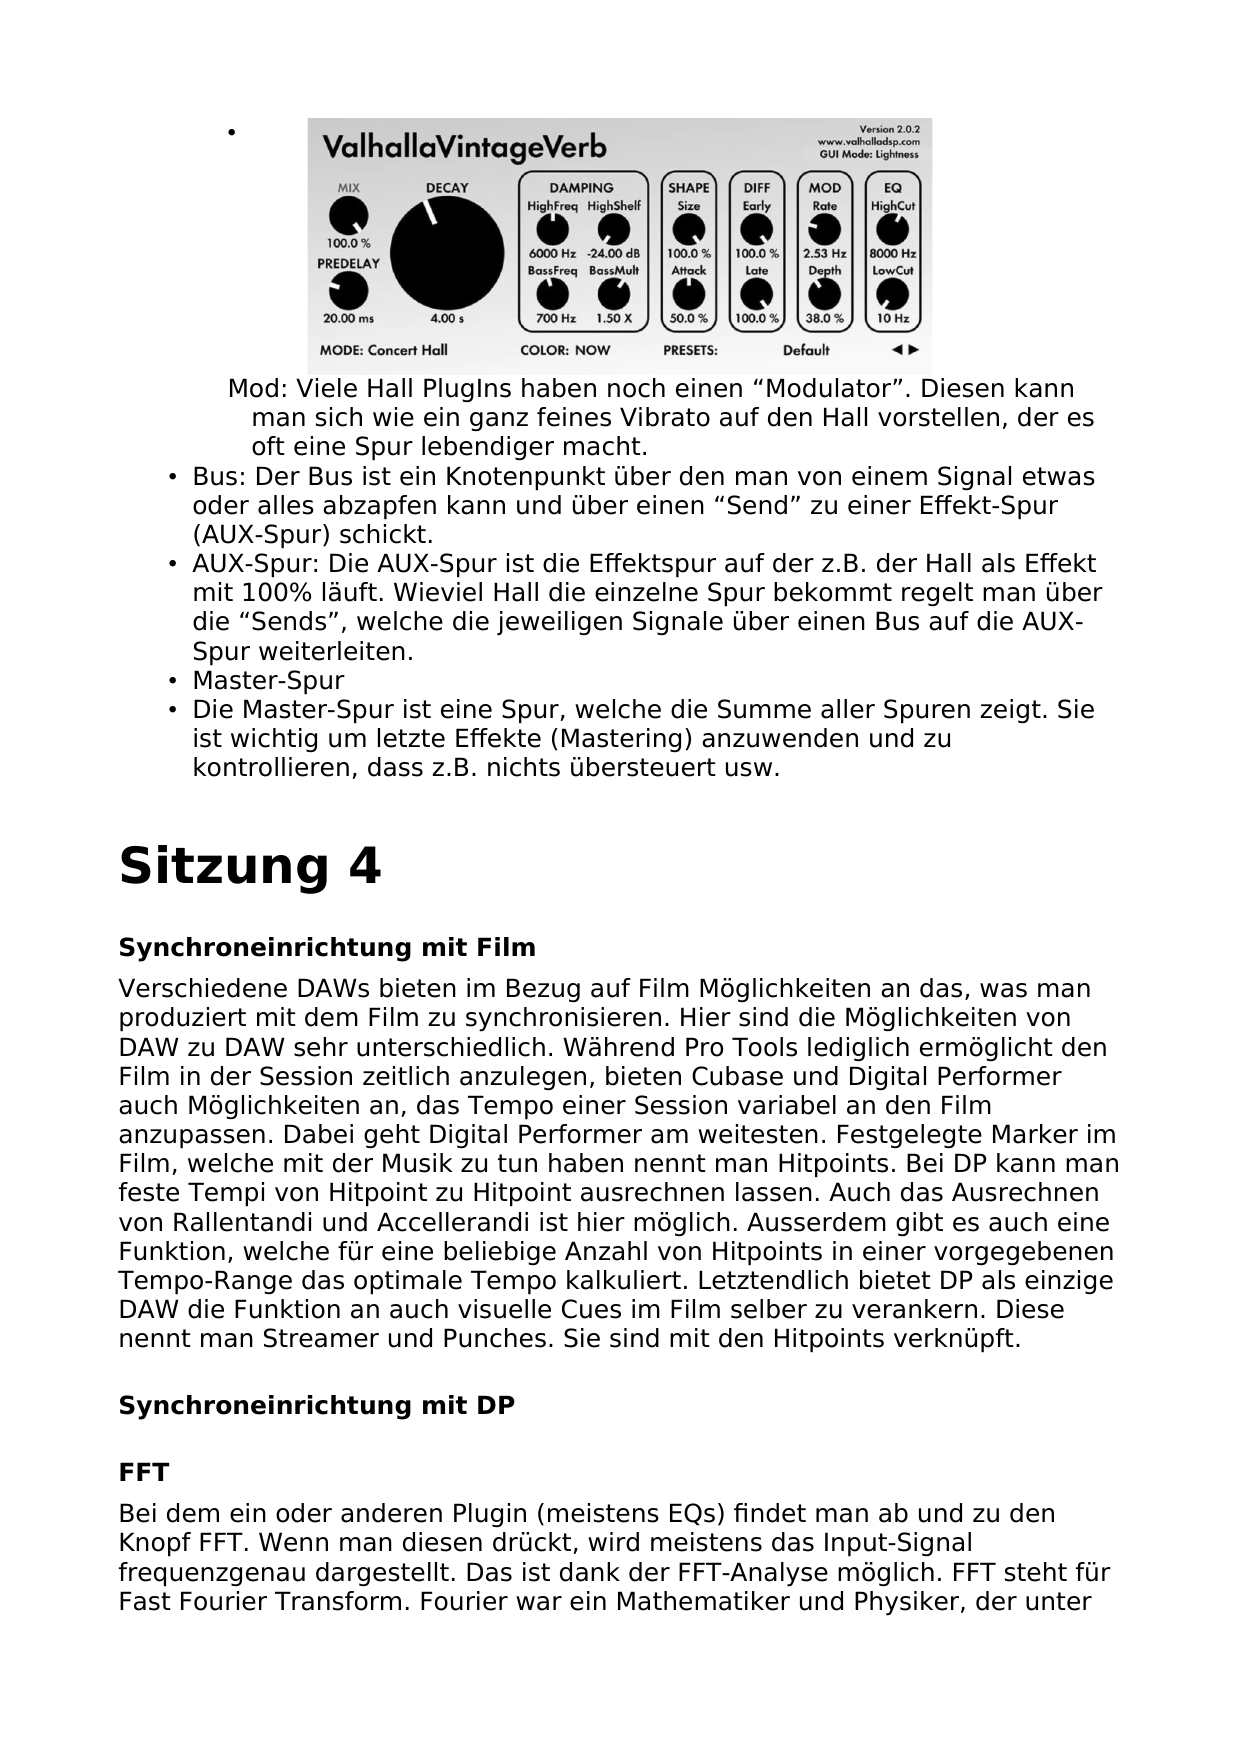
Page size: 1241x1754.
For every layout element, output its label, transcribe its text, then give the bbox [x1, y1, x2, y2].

list Bus: Der Bus ist ein Knotenpunkt über den man von einem Signal etwas oder alles abzapfen kann und über einen “Send” zu einer Effekt-Spur (AUX-Spur) schickt. [177, 462, 1122, 549]
list AUX-Spur: Die AUX-Spur ist die Effektspur auf der z.B. der Hall als Effekt mit 100% läuft. Wieviel Hall die einzelne Spur bekommt regelt man über die “Sends”, welche die jeweiligen Signale über einen Bus auf die AUX-Spur weiterleiten. [177, 549, 1122, 666]
subtitle FFT [118, 1458, 1122, 1487]
picture [307, 118, 933, 375]
subtitle Synchroneinrichtung mit Film [118, 933, 1122, 962]
list Die Master-Spur ist eine Spur, welche die Summe aller Spuren zeigt. Sie ist wichtig um letzte Effekte (Mastering) anzuwenden und zu kontrollieren, dass z.B. nichts übersteuert usw. [177, 695, 1122, 783]
list Mod: Viele Hall PlugIns haben noch einen “Modulator”. Diesen kann man sich wie ein ganz feines Vibrato auf den Hall vorstellen, der es oft eine Spur lebendiger macht. [236, 118, 1122, 462]
subtitle Sitzung 4 [118, 837, 1122, 895]
list Master-Spur [177, 666, 1122, 695]
text Verschiedene DAWs bieten im Bezug auf Film Möglichkeiten an das, was man produziert mit dem Film zu synchronisieren. Hier sind die Möglichkeiten von DAW zu DAW sehr unterschiedlich. Während Pro Tools lediglich ermöglicht den Film in der Session zeitlich anzulegen, bieten Cubase und Digital Performer auch Möglichkeiten an, das Tempo einer Session variabel an den Film anzupassen. Dabei geht Digital Performer am weitesten. Festgelegte Marker im Film, welche mit der Musik zu tun haben nennt man Hitpoints. Bei DP kann man feste Tempi von Hitpoint zu Hitpoint ausrechnen lassen. Auch das Ausrechnen von Rallentandi und Accellerandi ist hier möglich. Ausserdem gibt es auch eine Funktion, welche für eine beliebige Anzahl von Hitpoints in einer vorgegebenen Tempo-Range das optimale Tempo kalkuliert. Letztendlich bietet DP als einzige DAW die Funktion an auch visuelle Cues im Film selber zu verankern. Diese nennt man Streamer und Punches. Sie sind mit den Hitpoints verknüpft. [118, 974, 1122, 1354]
text Bei dem ein oder anderen Plugin (meistens EQs) findet man ab und zu den Knopf FFT. Wenn man diesen drückt, wird meistens das Input-Signal frequenzgenau dargestellt. Das ist dank der FFT-Analyse möglich. FFT steht für Fast Fourier Transform. Fourier war ein Mathematiker und Physiker, der unter [118, 1499, 1122, 1616]
subtitle Synchroneinrichtung mit DP [118, 1391, 1122, 1420]
